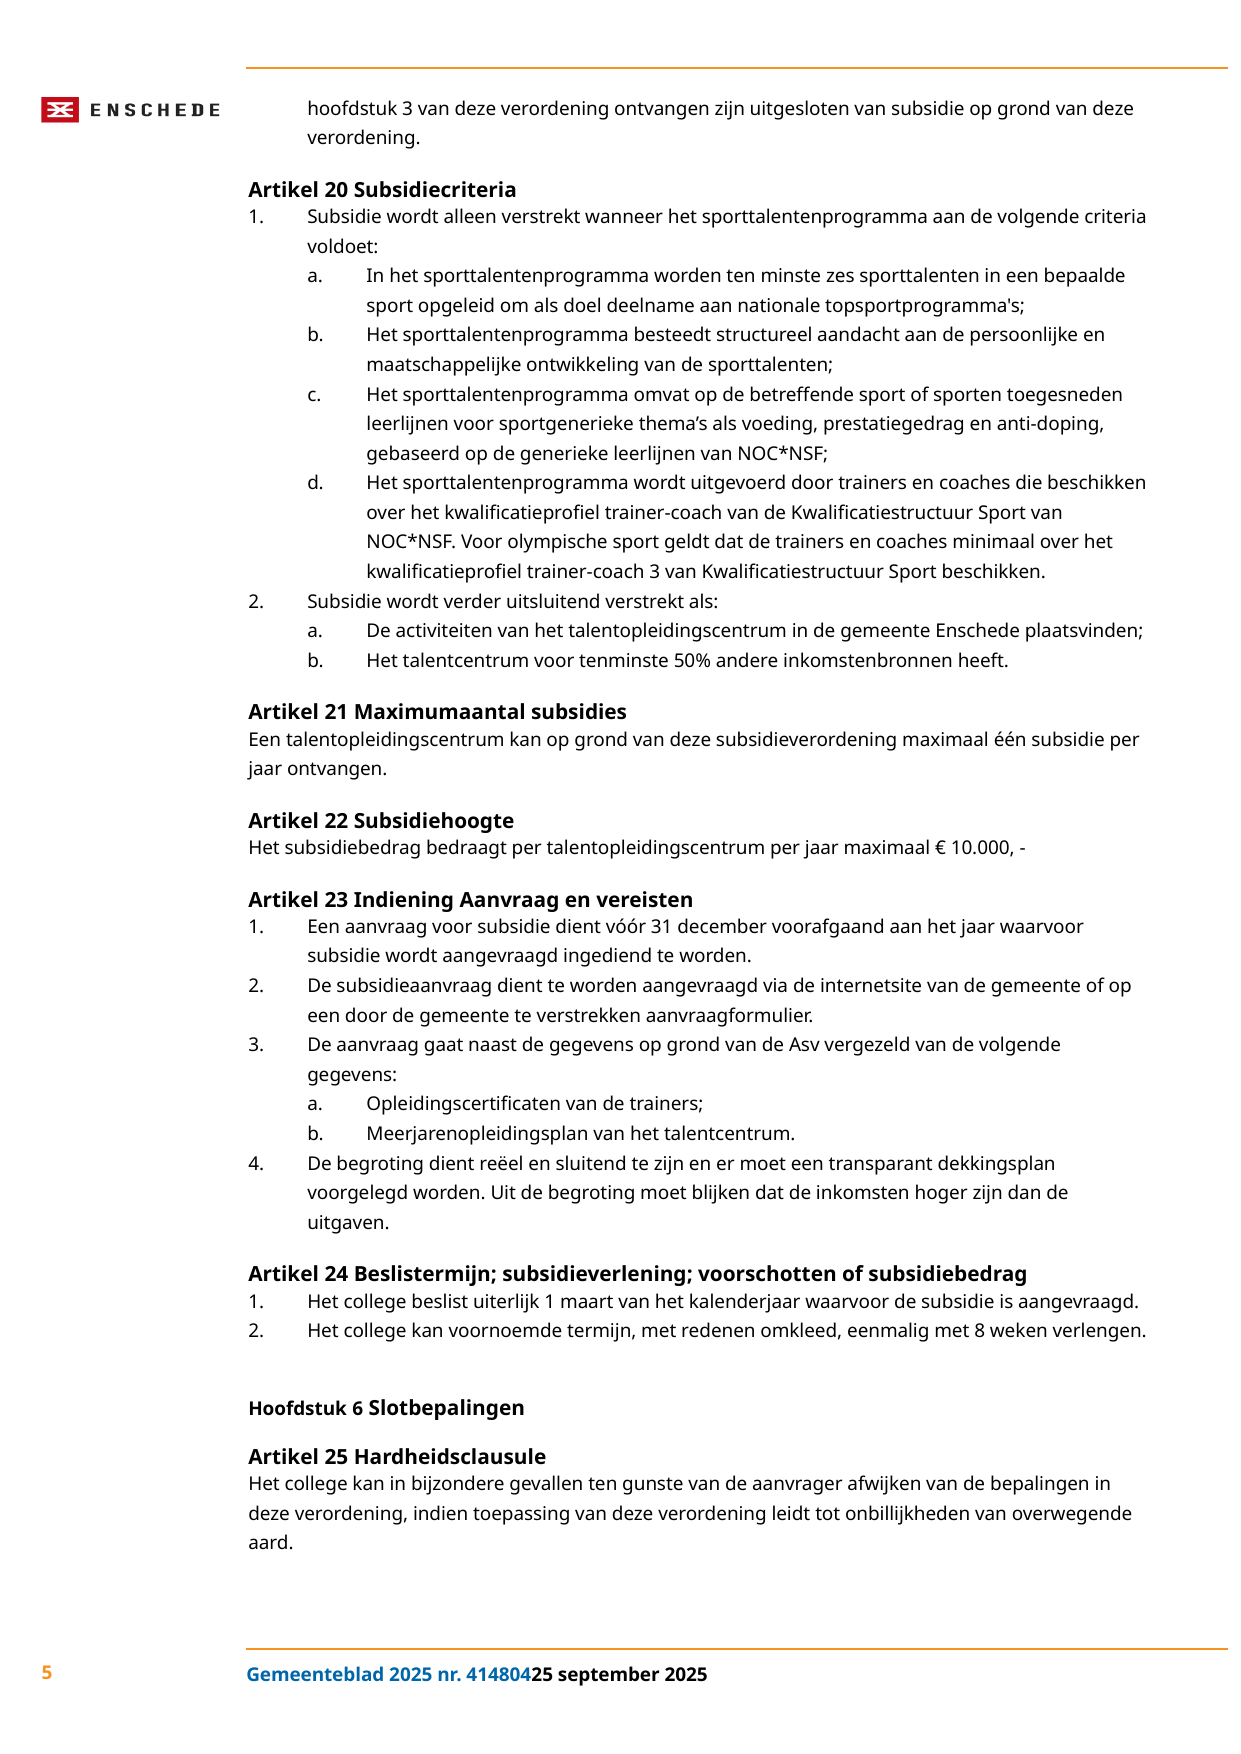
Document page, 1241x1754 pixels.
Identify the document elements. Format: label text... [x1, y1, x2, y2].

list Opleidingscertificaten van de trainers; [307, 1091, 1152, 1116]
text Het subsidiebedrag bedraagt per talentopleidingscentrum per jaar maximaal € 10.000, - [248, 834, 1152, 860]
picture [41, 47, 231, 172]
text Een talentopleidingscentrum kan op grond van deze subsidieverordening maximaal één subsidie per jaar ontvangen. [248, 726, 1152, 781]
text Artikel 20 Subsidiecriteria [248, 175, 1152, 203]
list Het sporttalentenprogramma besteedt structureel aandacht aan de persoonlijke en maatschappelijke ontwikkeling van de sporttalenten; [307, 322, 1152, 377]
text Artikel 21 Maximumaantal subsidies [248, 697, 1152, 726]
text Artikel 24 Beslistermijn; subsidieverlening; voorschotten of subsidiebedrag [248, 1259, 1152, 1288]
list De activiteiten van het talentopleidingscentrum in de gemeente Enschede plaatsvinden; [307, 617, 1152, 643]
list Het sporttalentenprogramma wordt uitgevoerd door trainers en coaches die beschikken over het kwalificatieprofiel trainer-coach van de Kwalificatiestructuur Sport van NOC*NSF. Voor olympische sport geldt dat de trainers en coaches minimaal over het kwalificatieprofiel trainer-coach 3 van Kwalificatiestructuur Sport beschikken. [307, 469, 1152, 584]
list In het sporttalentenprogramma worden ten minste zes sporttalenten in een bepaalde sport opgeleid om als doel deelname aan nationale topsportprogramma's; [307, 262, 1152, 318]
list Het college kan voornoemde termijn, met redenen omkleed, eenmalig met 8 weken verlengen. [248, 1317, 1152, 1343]
text Artikel 22 Subsidiehoogte [248, 806, 1152, 834]
list hoofdstuk 3 van deze verordening ontvangen zijn uitgesloten van subsidie op grond van deze verordening. [248, 95, 1152, 150]
list Het talentcentrum voor tenminste 50% andere inkomstenbronnen heeft. [307, 647, 1152, 673]
text Hoofdstuk 6 Slotbepalingen [248, 1393, 1152, 1421]
text Artikel 25 Hardheidsclausule [248, 1442, 1152, 1470]
text Artikel 23 Indiening Aanvraag en vereisten [248, 885, 1152, 913]
list Subsidie wordt alleen verstrekt wanneer het sporttalentenprogramma aan de volgende criteria voldoet: [248, 203, 1152, 258]
list Een aanvraag voor subsidie dient vóór 31 december voorafgaand aan het jaar waarvoor subsidie wordt aangevraagd ingediend te worden. [248, 913, 1152, 968]
list De aanvraag gaat naast de gegevens op grond van de Asv vergezeld van de volgende gegevens: [248, 1031, 1152, 1087]
text Het college kan in bijzondere gevallen ten gunste van de aanvrager afwijken van de bepalingen in deze verordening, indien toepassing van deze verordening leidt tot onbillijkheden van overwegende aard. [248, 1470, 1152, 1555]
list De begroting dient reëel en sluitend te zijn en er moet een transparant dekkingsplan voorgelegd worden. Uit de begroting moet blijken dat de inkomsten hoger zijn dan de uitgaven. [248, 1150, 1152, 1235]
list De subsidieaanvraag dient te worden aangevraagd via de internetsite van de gemeente of op een door de gemeente te verstrekken aanvraagformulier. [248, 972, 1152, 1028]
list Het sporttalentenprogramma omvat op de betreffende sport of sporten toegesneden leerlijnen voor sportgenerieke thema’s als voeding, prestatiegedrag en anti-doping, gebaseerd op de generieke leerlijnen van NOC*NSF; [307, 381, 1152, 466]
list Subsidie wordt verder uitsluitend verstrekt als: [248, 588, 1152, 613]
list Meerjarenopleidingsplan van het talentcentrum. [307, 1120, 1152, 1146]
list Het college beslist uiterlijk 1 maart van het kalenderjaar waarvoor de subsidie is aangevraagd. [248, 1288, 1152, 1313]
